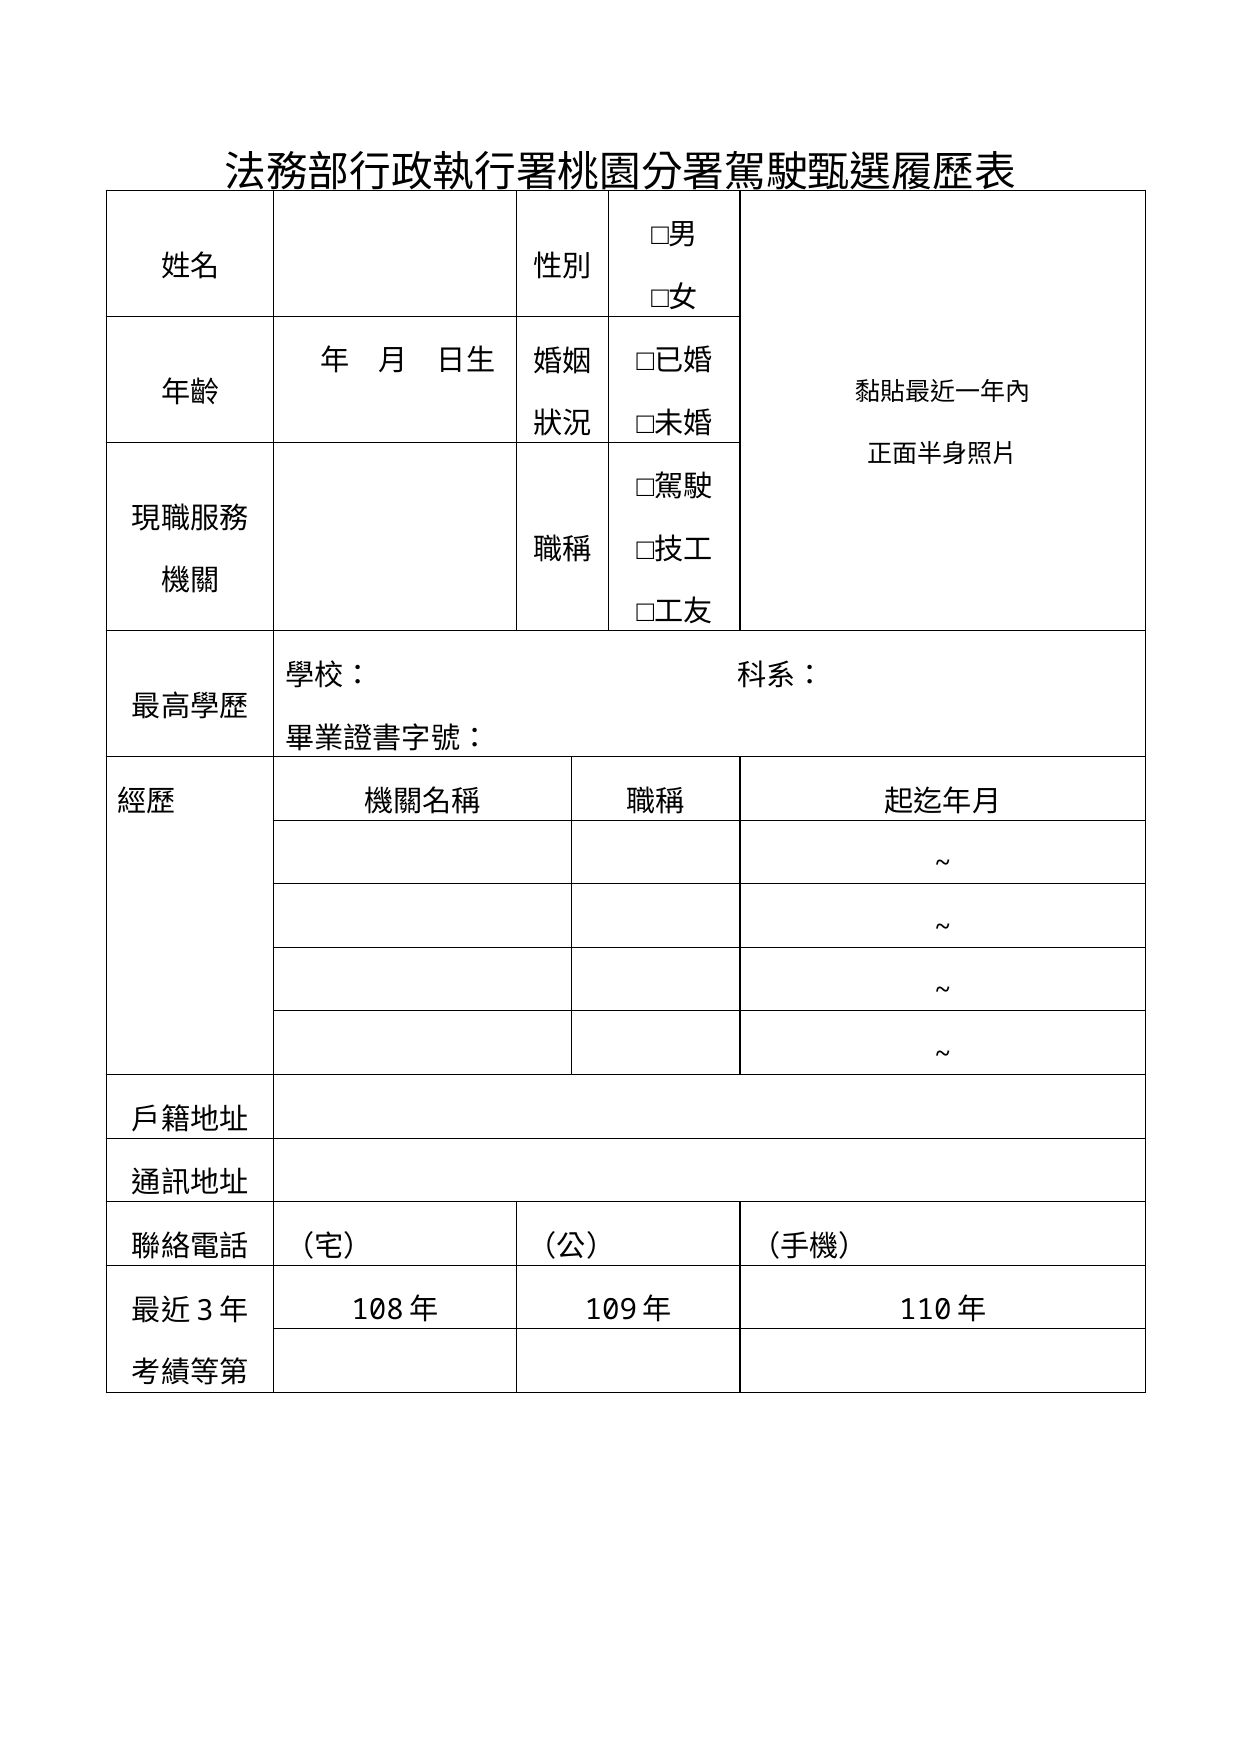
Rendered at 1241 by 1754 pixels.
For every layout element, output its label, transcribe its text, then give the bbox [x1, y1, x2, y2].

table_cell 機關名稱 [274, 757, 571, 820]
table_cell □已婚 □未婚 [609, 317, 739, 442]
table_cell [572, 821, 739, 883]
table_cell 108年 [274, 1266, 516, 1328]
table_cell 起迄年月 [741, 757, 1145, 820]
table_cell （手機） [741, 1202, 1145, 1264]
table_cell 職稱 [517, 443, 608, 630]
table_cell 婚姻 狀況 [517, 317, 608, 442]
table_cell 最近3年考績等第 [107, 1266, 273, 1392]
table_cell 年 月 日生 [274, 317, 516, 442]
table_cell [741, 1329, 1145, 1392]
table_cell [274, 1329, 516, 1392]
table_cell [572, 948, 739, 1010]
table_cell 戶籍地址 [107, 1075, 273, 1137]
table_cell [517, 1329, 739, 1392]
table_cell [274, 1011, 571, 1074]
table_cell [274, 1139, 1145, 1201]
table_cell [572, 1011, 739, 1074]
table_cell [274, 821, 571, 883]
table_cell [572, 884, 739, 947]
table_cell [274, 1075, 1145, 1137]
table_cell 通訊地址 [107, 1139, 273, 1201]
table_cell 聯絡電話 [107, 1202, 273, 1264]
table_cell [274, 948, 571, 1010]
table_header 黏貼最近一年內 正面半身照片 [741, 191, 1145, 630]
table_cell 經歷 [107, 757, 273, 1074]
table_header 姓名 [107, 191, 273, 316]
table_cell 職稱 [572, 757, 739, 820]
table_cell 109年 [517, 1266, 739, 1328]
table_cell ~ [741, 821, 1145, 883]
table_cell （宅） [274, 1202, 516, 1264]
table_header □男 □女 [609, 191, 739, 316]
table_cell ~ [741, 884, 1145, 947]
text 法務部行政執行署桃園分署駕駛甄選履歷表 [187, 127, 1053, 189]
table_cell 年齡 [107, 317, 273, 442]
table_header [274, 191, 516, 316]
table_cell ~ [741, 1011, 1145, 1074]
table_cell ~ [741, 948, 1145, 1010]
table_cell [274, 443, 516, 630]
table_header 性別 [517, 191, 608, 316]
table_cell 最高學歷 [107, 631, 273, 756]
table_cell □駕駛 □技工 □工友 [609, 443, 739, 630]
table_cell 現職服務機關 [107, 443, 273, 630]
table_cell 學校： 科系： 畢業證書字號： [274, 631, 1145, 756]
table_cell （公） [517, 1202, 739, 1264]
table_cell 110年 [741, 1266, 1145, 1328]
table_cell [274, 884, 571, 947]
